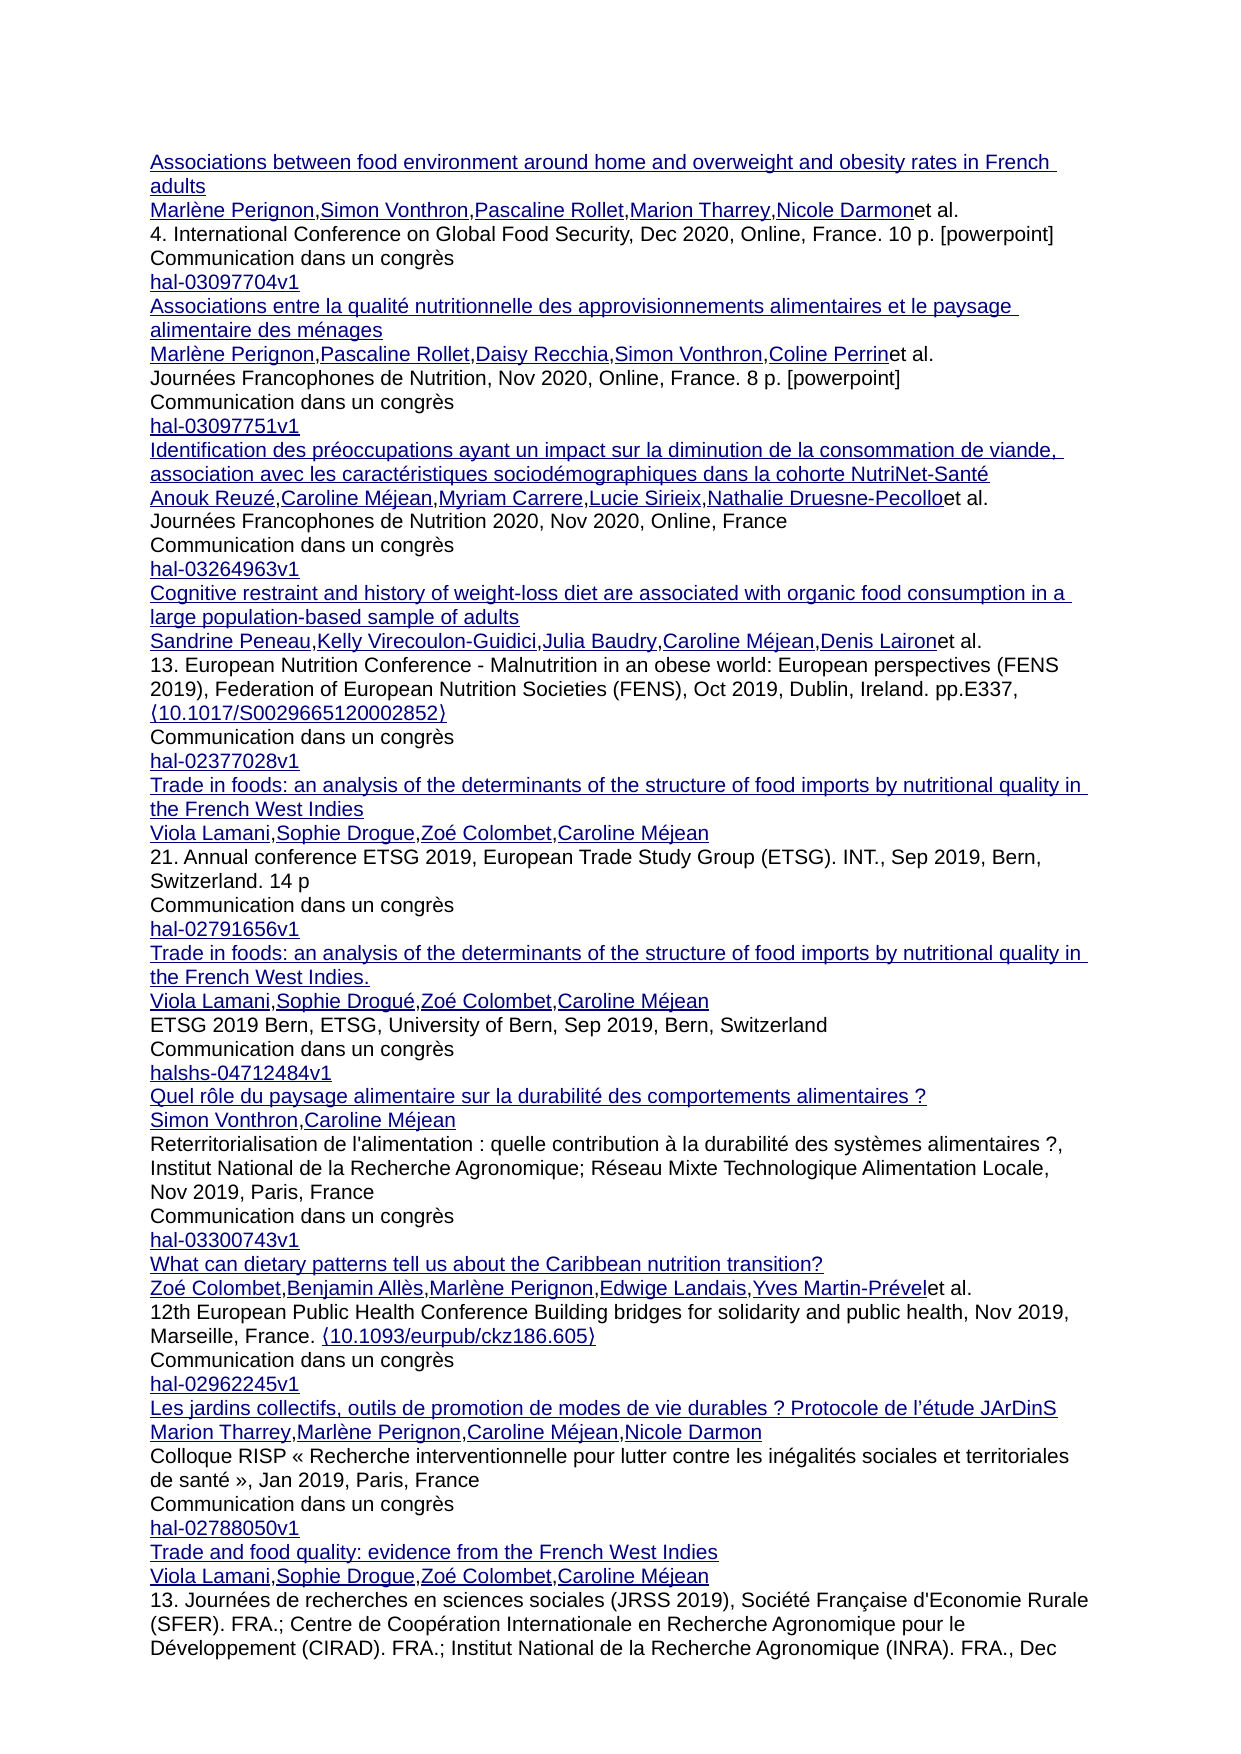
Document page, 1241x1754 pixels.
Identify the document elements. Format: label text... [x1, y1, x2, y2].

table_cell Cognitive restraint and history of weight-loss diet are associated with organic food consumption in a large population-based sample of adults Sandrine Peneau,Kelly Virecoulon-Guidici,Julia Baudry,Caroline Méjean,Denis Laironet al. 13. European Nutrition Conference - Malnutrition in an obese world: European perspectives (FENS 2019), Federation of European Nutrition Societies (FENS), Oct 2019, Dublin, Ireland. pp.E337, ⟨10.1017/S0029665120002852⟩ Communication dans un congrès hal-02377028v1 [150, 581, 1090, 773]
table_cell Trade and food quality: evidence from the French West Indies Viola Lamani,Sophie Drogue,Zoé Colombet,Caroline Méjean 13. Journées de recherches en sciences sociales (JRSS 2019), Société Française d'Economie Rurale (SFER). FRA.; Centre de Coopération Internationale en Recherche Agronomique pour le Développement (CIRAD). FRA.; Institut National de la Recherche Agronomique (INRA). FRA., Dec [150, 1540, 1090, 1659]
table_cell What can dietary patterns tell us about the Caribbean nutrition transition? Zoé Colombet,Benjamin Allès,Marlène Perignon,Edwige Landais,Yves Martin-Prévelet al. 12th European Public Health Conference Building bridges for solidarity and public health, Nov 2019, Marseille, France. ⟨10.1093/eurpub/ckz186.605⟩ Communication dans un congrès hal-02962245v1 [150, 1252, 1090, 1396]
table_cell Quel rôle du paysage alimentaire sur la durabilité des comportements alimentaires ? Simon Vonthron,Caroline Méjean Reterritorialisation de l'alimentation : quelle contribution à la durabilité des systèmes alimentaires ?, Institut National de la Recherche Agronomique; Réseau Mixte Technologique Alimentation Locale, Nov 2019, Paris, France Communication dans un congrès hal-03300743v1 [150, 1084, 1090, 1252]
table_cell Trade in foods: an analysis of the determinants of the structure of food imports by nutritional quality in the French West Indies Viola Lamani,Sophie Drogue,Zoé Colombet,Caroline Méjean 21. Annual conference ETSG 2019, European Trade Study Group (ETSG). INT., Sep 2019, Bern, Switzerland. 14 p Communication dans un congrès hal-02791656v1 [150, 773, 1090, 941]
table_cell Associations between food environment around home and overweight and obesity rates in French adults Marlène Perignon,Simon Vonthron,Pascaline Rollet,Marion Tharrey,Nicole Darmonet al. 4. International Conference on Global Food Security, Dec 2020, Online, France. 10 p. [powerpoint] Communication dans un congrès hal-03097704v1 [150, 150, 1090, 294]
table_cell Identification des préoccupations ayant un impact sur la diminution de la consommation de viande, association avec les caractéristiques sociodémographiques dans la cohorte NutriNet-Santé Anouk Reuzé,Caroline Méjean,Myriam Carrere,Lucie Sirieix,Nathalie Druesne-Pecolloet al. Journées Francophones de Nutrition 2020, Nov 2020, Online, France Communication dans un congrès hal-03264963v1 [150, 438, 1090, 581]
table_cell Trade in foods: an analysis of the determinants of the structure of food imports by nutritional quality in the French West Indies. Viola Lamani,Sophie Drogué,Zoé Colombet,Caroline Méjean ETSG 2019 Bern, ETSG, University of Bern, Sep 2019, Bern, Switzerland Communication dans un congrès halshs-04712484v1 [150, 941, 1090, 1084]
table_cell Les jardins collectifs, outils de promotion de modes de vie durables ? Protocole de l’étude JArDinS Marion Tharrey,Marlène Perignon,Caroline Méjean,Nicole Darmon Colloque RISP « Recherche interventionnelle pour lutter contre les inégalités sociales et territoriales de santé », Jan 2019, Paris, France Communication dans un congrès hal-02788050v1 [150, 1396, 1090, 1539]
table_cell Associations entre la qualité nutritionnelle des approvisionnements alimentaires et le paysage alimentaire des ménages Marlène Perignon,Pascaline Rollet,Daisy Recchia,Simon Vonthron,Coline Perrinet al. Journées Francophones de Nutrition, Nov 2020, Online, France. 8 p. [powerpoint] Communication dans un congrès hal-03097751v1 [150, 294, 1090, 437]
